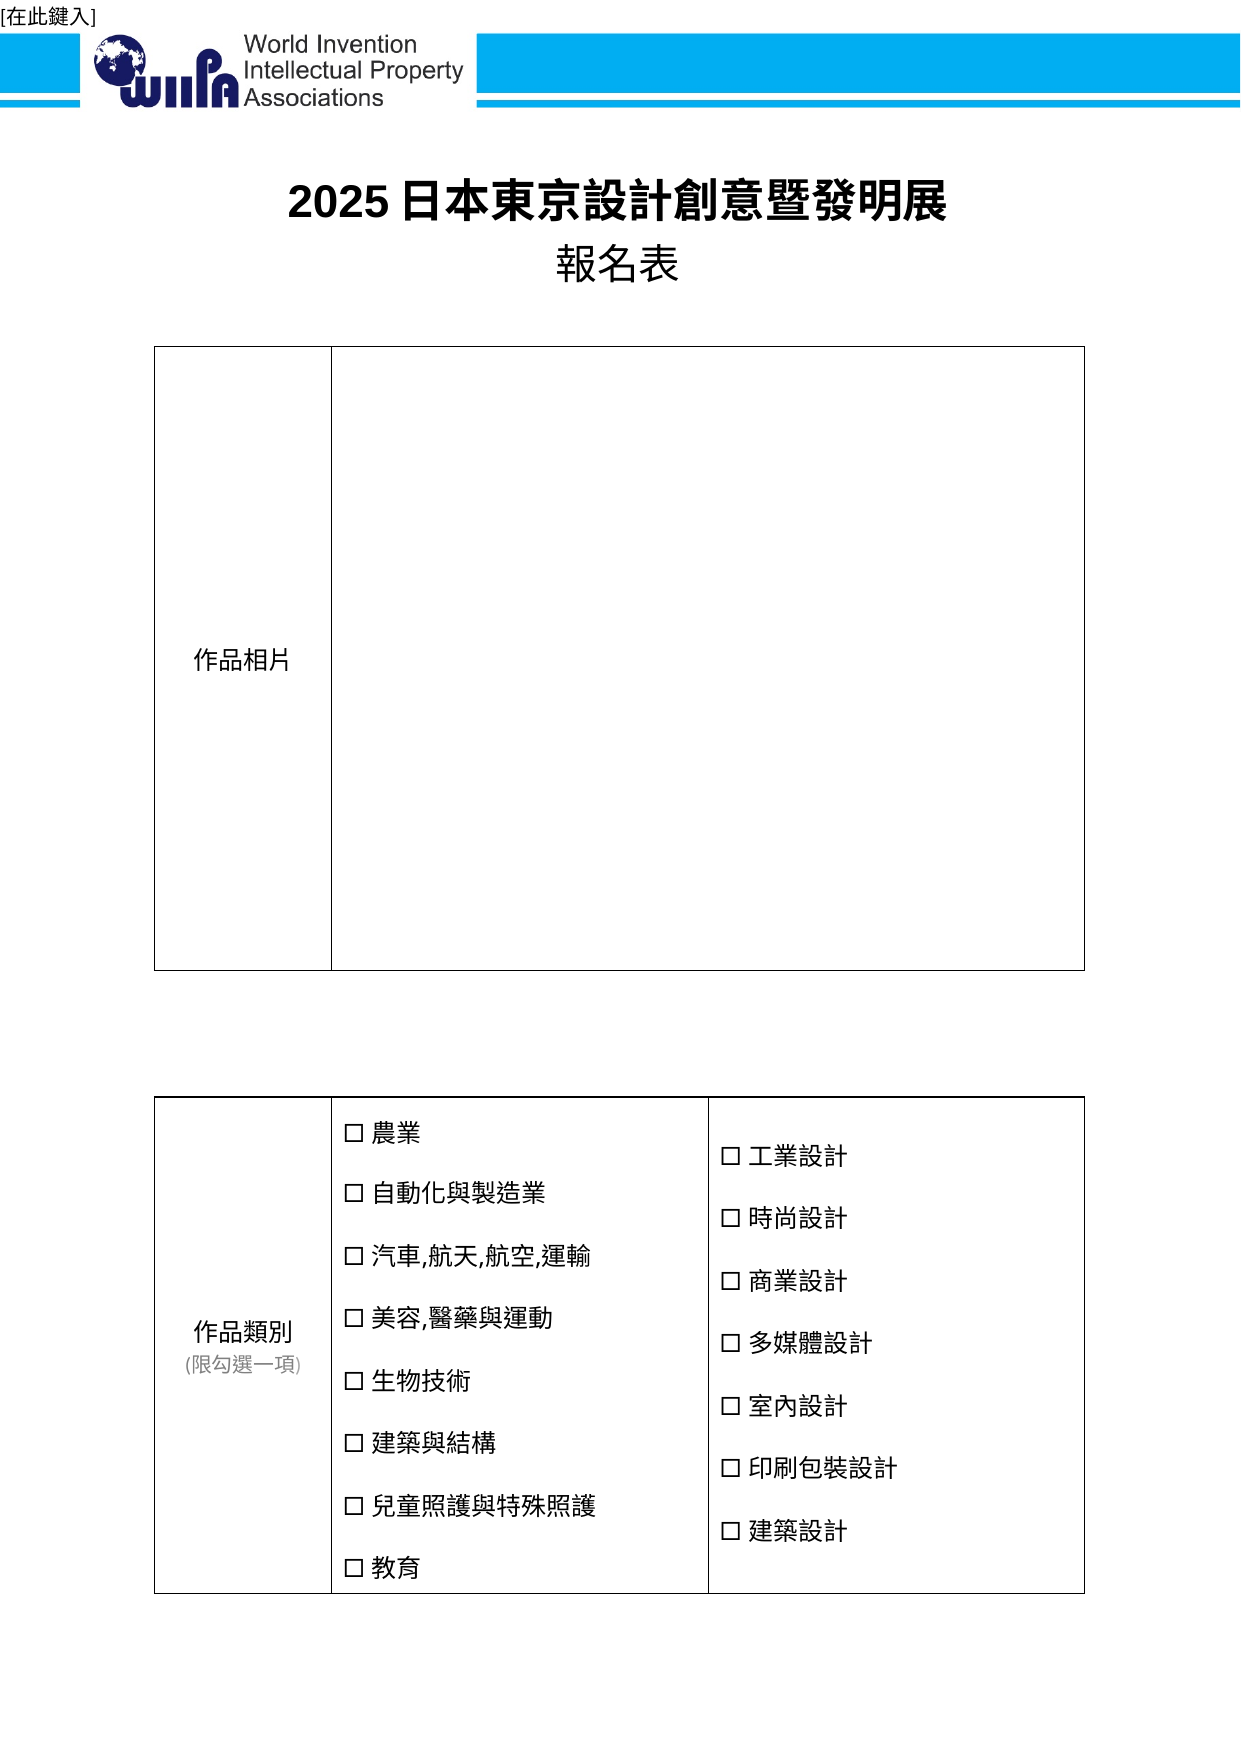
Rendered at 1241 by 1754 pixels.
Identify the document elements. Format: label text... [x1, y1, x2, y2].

table_header 作品類別 (限勾選一項) [155, 1098, 331, 1593]
table_header  農業  自動化與製造業  汽車,航天,航空,運輸  美容,醫藥與運動  生物技術  建築與結構  兒童照護與特殊照護  教育 [332, 1098, 708, 1593]
table_cell [332, 347, 1084, 970]
table_header  工業設計  時尚設計  商業設計  多媒體設計  室內設計  印刷包裝設計  建築設計 [709, 1098, 1084, 1593]
table_cell 作品相片 [155, 347, 331, 970]
